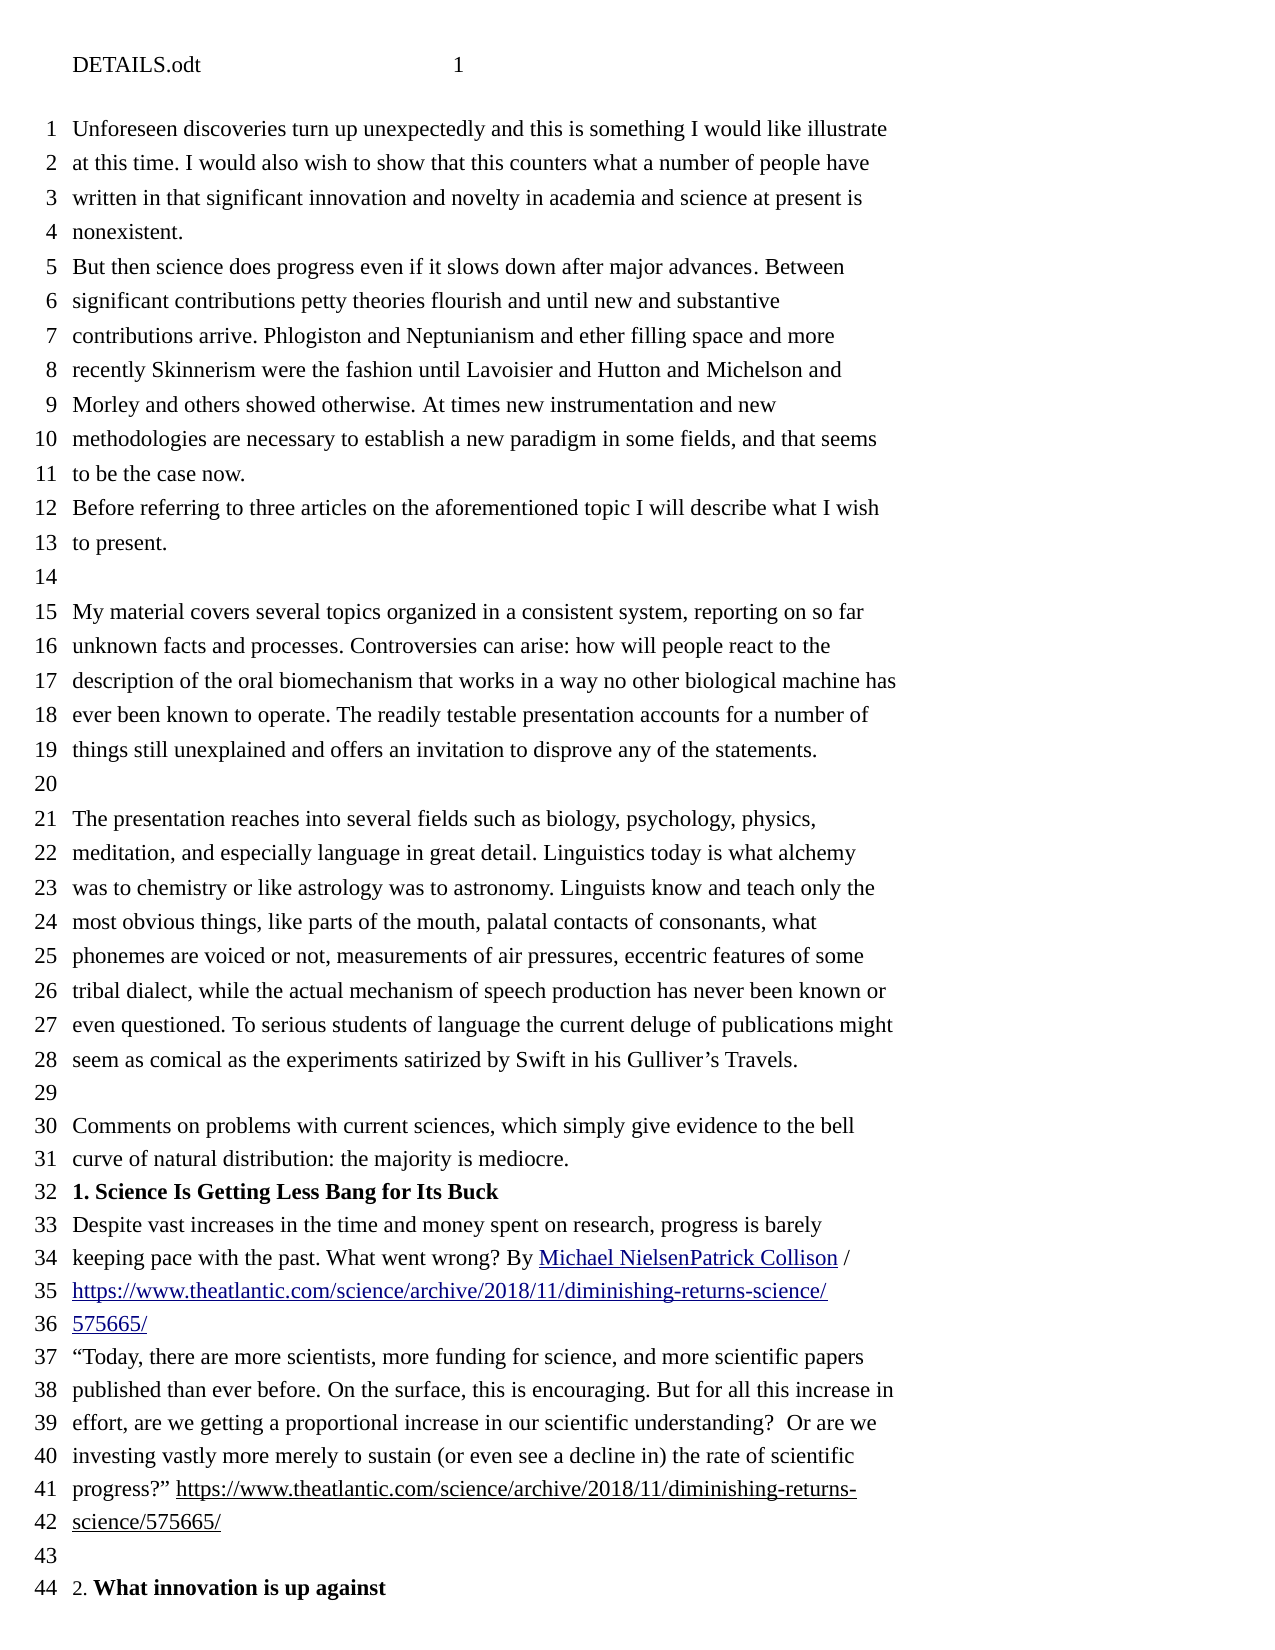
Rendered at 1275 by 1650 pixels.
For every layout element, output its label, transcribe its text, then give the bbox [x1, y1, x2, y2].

text My material covers several topics organized in a consistent system, reporting on so far unknown facts and processes. Controversies can arise: how will people react to the description of the oral biomechanism that works in a way no other biological machine has ever been known to operate. The readily testable presentation accounts for a number of things still unexplained and offers an invitation to disprove any of the statements. [72, 589, 897, 762]
text “Today, there are more scientists, more funding for science, and more scientific papers published than ever before. On the surface, this is encouraging. But for all this increase in effort, are we getting a proportional increase in our scientific understanding? Or are we investing vastly more merely to sustain (or even see a decline in) the rate of scientific progress?” https://www.theatlantic.com/science/archive/2018/11/diminishing-returns-science/575665/ [72, 1336, 897, 1534]
text Comments on problems with current sciences, which simply give evidence to the bell curve of natural distribution: the majority is mediocre. [72, 1105, 897, 1171]
text Before referring to three articles on the aforementioned topic I will describe what I wish to present. [72, 486, 897, 555]
subtitle 1. Science Is Getting Less Bang for Its Buck [72, 1171, 897, 1204]
text Unforeseen discoveries turn up unexpectedly and this is something I would like illustrate at this time. I would also wish to show that this counters what a number of people have written in that significant innovation and novelty in academia and science at present is nonexistent. [72, 107, 897, 245]
text The presentation reaches into several fields such as biology, psychology, physics, meditation, and especially language in great detail. Linguistics today is what alchemy was to chemistry or like astrology was to astronomy. Linguists know and teach only the most obvious things, like parts of the mouth, palatal contacts of consonants, what phonemes are voiced or not, measurements of air pressures, eccentric features of some tribal dialect, while the actual mechanism of speech production has never been known or even questioned. To serious students of language the current deluge of publications might seem as comical as the experiments satirized by Swift in his Gulliver’s Travels. [72, 796, 897, 1072]
text But then science does progress even if it slows down after major advances. Between significant contributions petty theories flourish and until new and substantive contributions arrive. Phlogiston and Neptunianism and ether filling space and more recently Skinnerism were the fashion until Lavoisier and Hutton and Michelson and Morley and others showed otherwise. At times new instrumentation and new methodologies are necessary to establish a new paradigm in some fields, and that seems to be the case now. [72, 245, 897, 486]
text Despite vast increases in the time and money spent on research, progress is barely keeping pace with the past. What went wrong? By Michael NielsenPatrick Collison / https://www.theatlantic.com/science/archive/2018/11/diminishing-returns-science/575665/ [72, 1204, 897, 1336]
text 2. What innovation is up against [72, 1568, 897, 1601]
